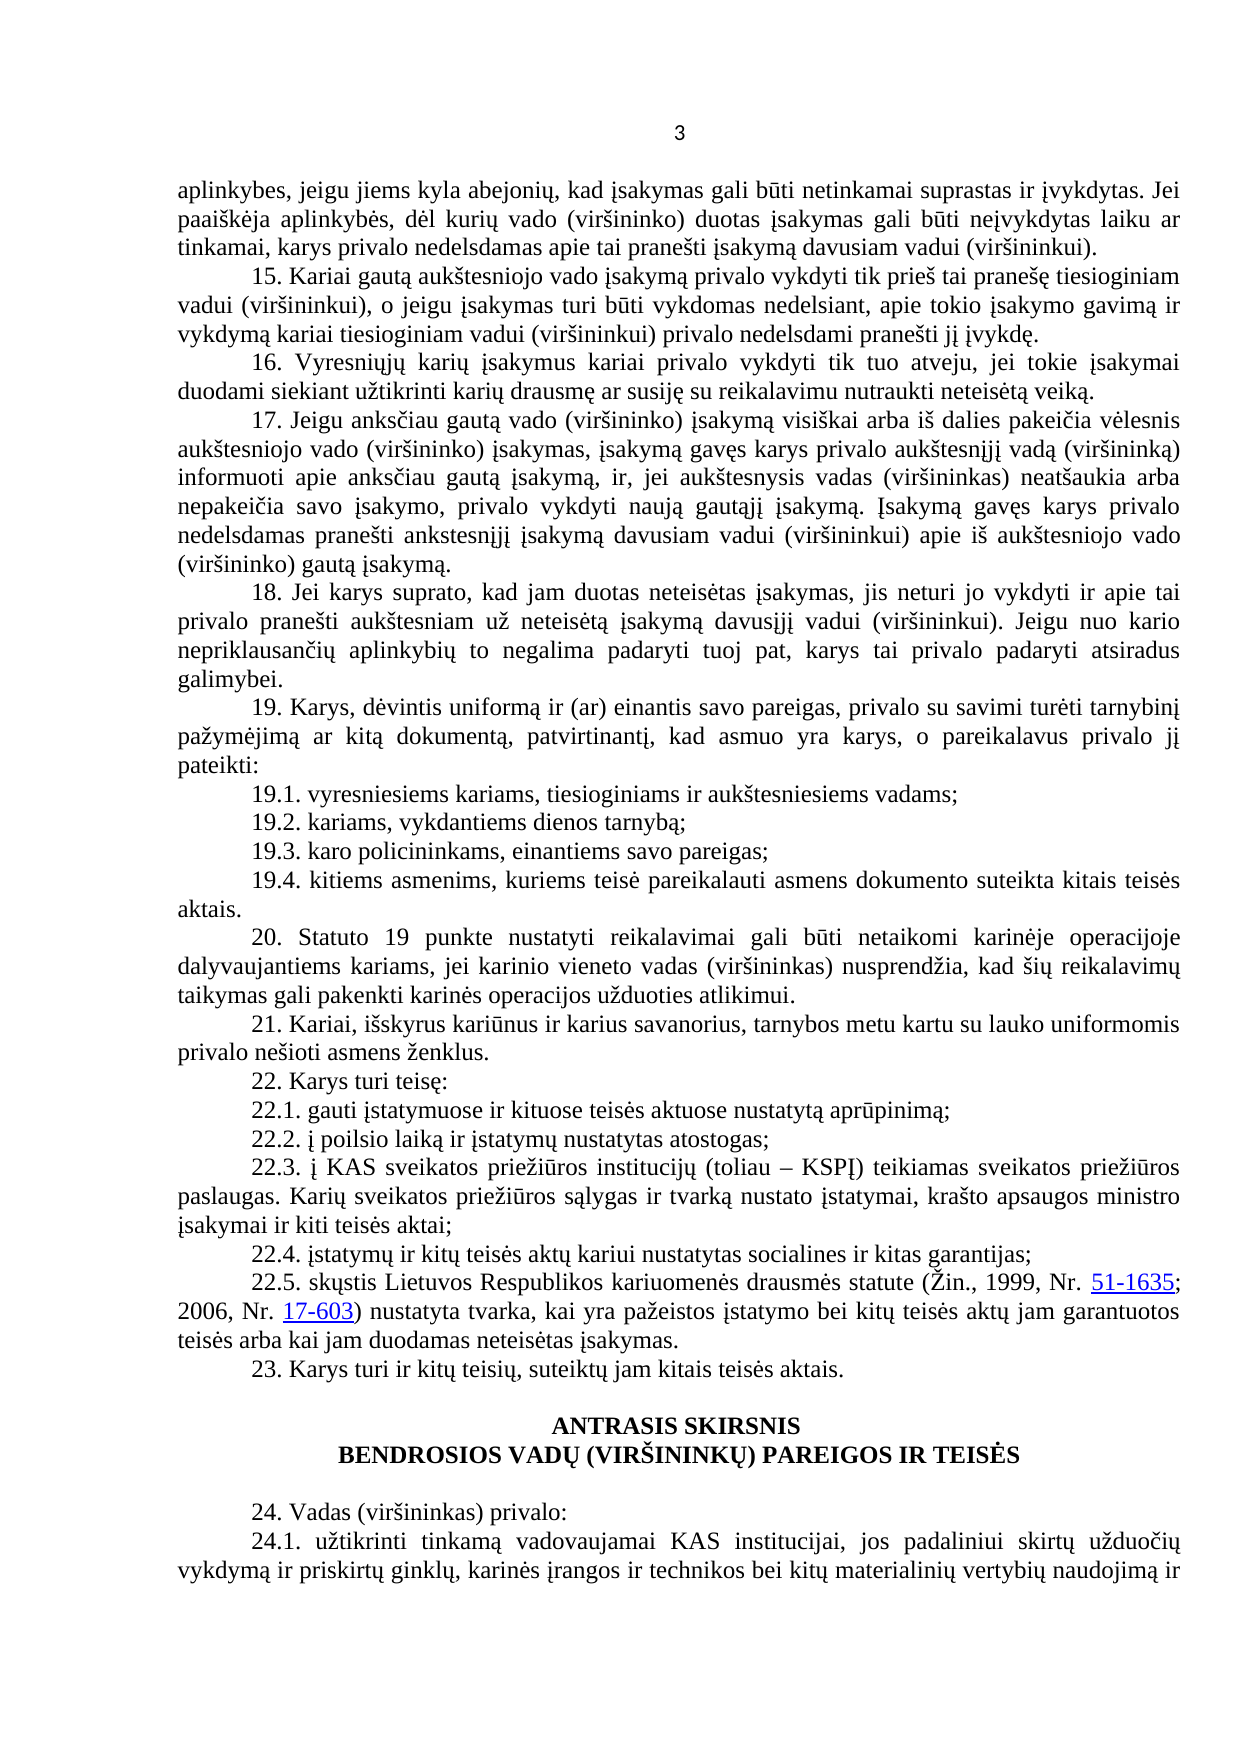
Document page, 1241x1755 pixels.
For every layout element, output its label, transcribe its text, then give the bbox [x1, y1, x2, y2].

text 23. Karys turi ir kitų teisių, suteiktų jam kitais teisės aktais. [177, 1354, 1181, 1382]
text 22.1. gauti įstatymuose ir kituose teisės aktuose nustatytą aprūpinimą; [177, 1095, 1181, 1124]
text 22.4. įstatymų ir kitų teisės aktų kariui nustatytas socialines ir kitas garantijas; [177, 1239, 1181, 1267]
text 20. Statuto 19 punkte nustatyti reikalavimai gali būti netaikomi karinėje operacijoje dalyvaujantiems kariams, jei karinio vieneto vadas (viršininkas) nusprendžia, kad šių reikalavimų taikymas gali pakenkti karinės operacijos užduoties atlikimui. [177, 922, 1181, 1009]
text 17. Jeigu anksčiau gautą vado (viršininko) įsakymą visiškai arba iš dalies pakeičia vėlesnis aukštesniojo vado (viršininko) įsakymas, įsakymą gavęs karys privalo aukštesnįjį vadą (viršininką) informuoti apie anksčiau gautą įsakymą, ir, jei aukštesnysis vadas (viršininkas) neatšaukia arba nepakeičia savo įsakymo, privalo vykdyti naują gautąjį įsakymą. Įsakymą gavęs karys privalo nedelsdamas pranešti ankstesnįjį įsakymą davusiam vadui (viršininkui) apie iš aukštesniojo vado (viršininko) gautą įsakymą. [177, 405, 1181, 577]
text 19.3. karo policininkams, einantiems savo pareigas; [177, 836, 1181, 865]
text BENDROSIOS VADŲ (VIRŠININKŲ) PAREIGOS IR TEISĖS [177, 1440, 1181, 1469]
text 19. Karys, dėvintis uniformą ir (ar) einantis savo pareigas, privalo su savimi turėti tarnybinį pažymėjimą ar kitą dokumentą, patvirtinantį, kad asmuo yra karys, o pareikalavus privalo jį pateikti: [177, 692, 1181, 779]
text 24. Vadas (viršininkas) privalo: [177, 1497, 1181, 1526]
text 19.1. vyresniesiems kariams, tiesioginiams ir aukštesniesiems vadams; [177, 779, 1181, 807]
text 19.4. kitiems asmenims, kuriems teisė pareikalauti asmens dokumento suteikta kitais teisės aktais. [177, 865, 1181, 922]
text 18. Jei karys suprato, kad jam duotas neteisėtas įsakymas, jis neturi jo vykdyti ir apie tai privalo pranešti aukštesniam už neteisėtą įsakymą davusįjį vadui (viršininkui). Jeigu nuo kario nepriklausančių aplinkybių to negalima padaryti tuoj pat, karys tai privalo padaryti atsiradus galimybei. [177, 577, 1181, 692]
text ANTRASIS SKIRSNIS [177, 1411, 1181, 1440]
text 22.2. į poilsio laiką ir įstatymų nustatytas atostogas; [177, 1124, 1181, 1152]
text 16. Vyresniųjų karių įsakymus kariai privalo vykdyti tik tuo atveju, jei tokie įsakymai duodami siekiant užtikrinti karių drausmę ar susiję su reikalavimu nutraukti neteisėtą veiką. [177, 347, 1181, 405]
text 21. Kariai, išskyrus kariūnus ir karius savanorius, tarnybos metu kartu su lauko uniformomis privalo nešioti asmens ženklus. [177, 1009, 1181, 1066]
text 19.2. kariams, vykdantiems dienos tarnybą; [177, 807, 1181, 836]
text 22.3. į KAS sveikatos priežiūros institucijų (toliau – KSPĮ) teikiamas sveikatos priežiūros paslaugas. Karių sveikatos priežiūros sąlygas ir tvarką nustato įstatymai, krašto apsaugos ministro įsakymai ir kiti teisės aktai; [177, 1152, 1181, 1239]
text 15. Kariai gautą aukštesniojo vado įsakymą privalo vykdyti tik prieš tai pranešę tiesioginiam vadui (viršininkui), o jeigu įsakymas turi būti vykdomas nedelsiant, apie tokio įsakymo gavimą ir vykdymą kariai tiesioginiam vadui (viršininkui) privalo nedelsdami pranešti jį įvykdę. [177, 261, 1181, 347]
text aplinkybes, jeigu jiems kyla abejonių, kad įsakymas gali būti netinkamai suprastas ir įvykdytas. Jei paaiškėja aplinkybės, dėl kurių vado (viršininko) duotas įsakymas gali būti neįvykdytas laiku ar tinkamai, karys privalo nedelsdamas apie tai pranešti įsakymą davusiam vadui (viršininkui). [177, 175, 1181, 261]
text 22.5. skųstis Lietuvos Respublikos kariuomenės drausmės statute (Žin., 1999, Nr. 51-1635; 2006, Nr. 17-603) nustatyta tvarka, kai yra pažeistos įstatymo bei kitų teisės aktų jam garantuotos teisės arba kai jam duodamas neteisėtas įsakymas. [177, 1267, 1181, 1354]
text 22. Karys turi teisę: [177, 1066, 1181, 1095]
text 24.1. užtikrinti tinkamą vadovaujamai KAS institucijai, jos padaliniui skirtų užduočių vykdymą ir priskirtų ginklų, karinės įrangos ir technikos bei kitų materialinių vertybių naudojimą ir [177, 1526, 1181, 1584]
